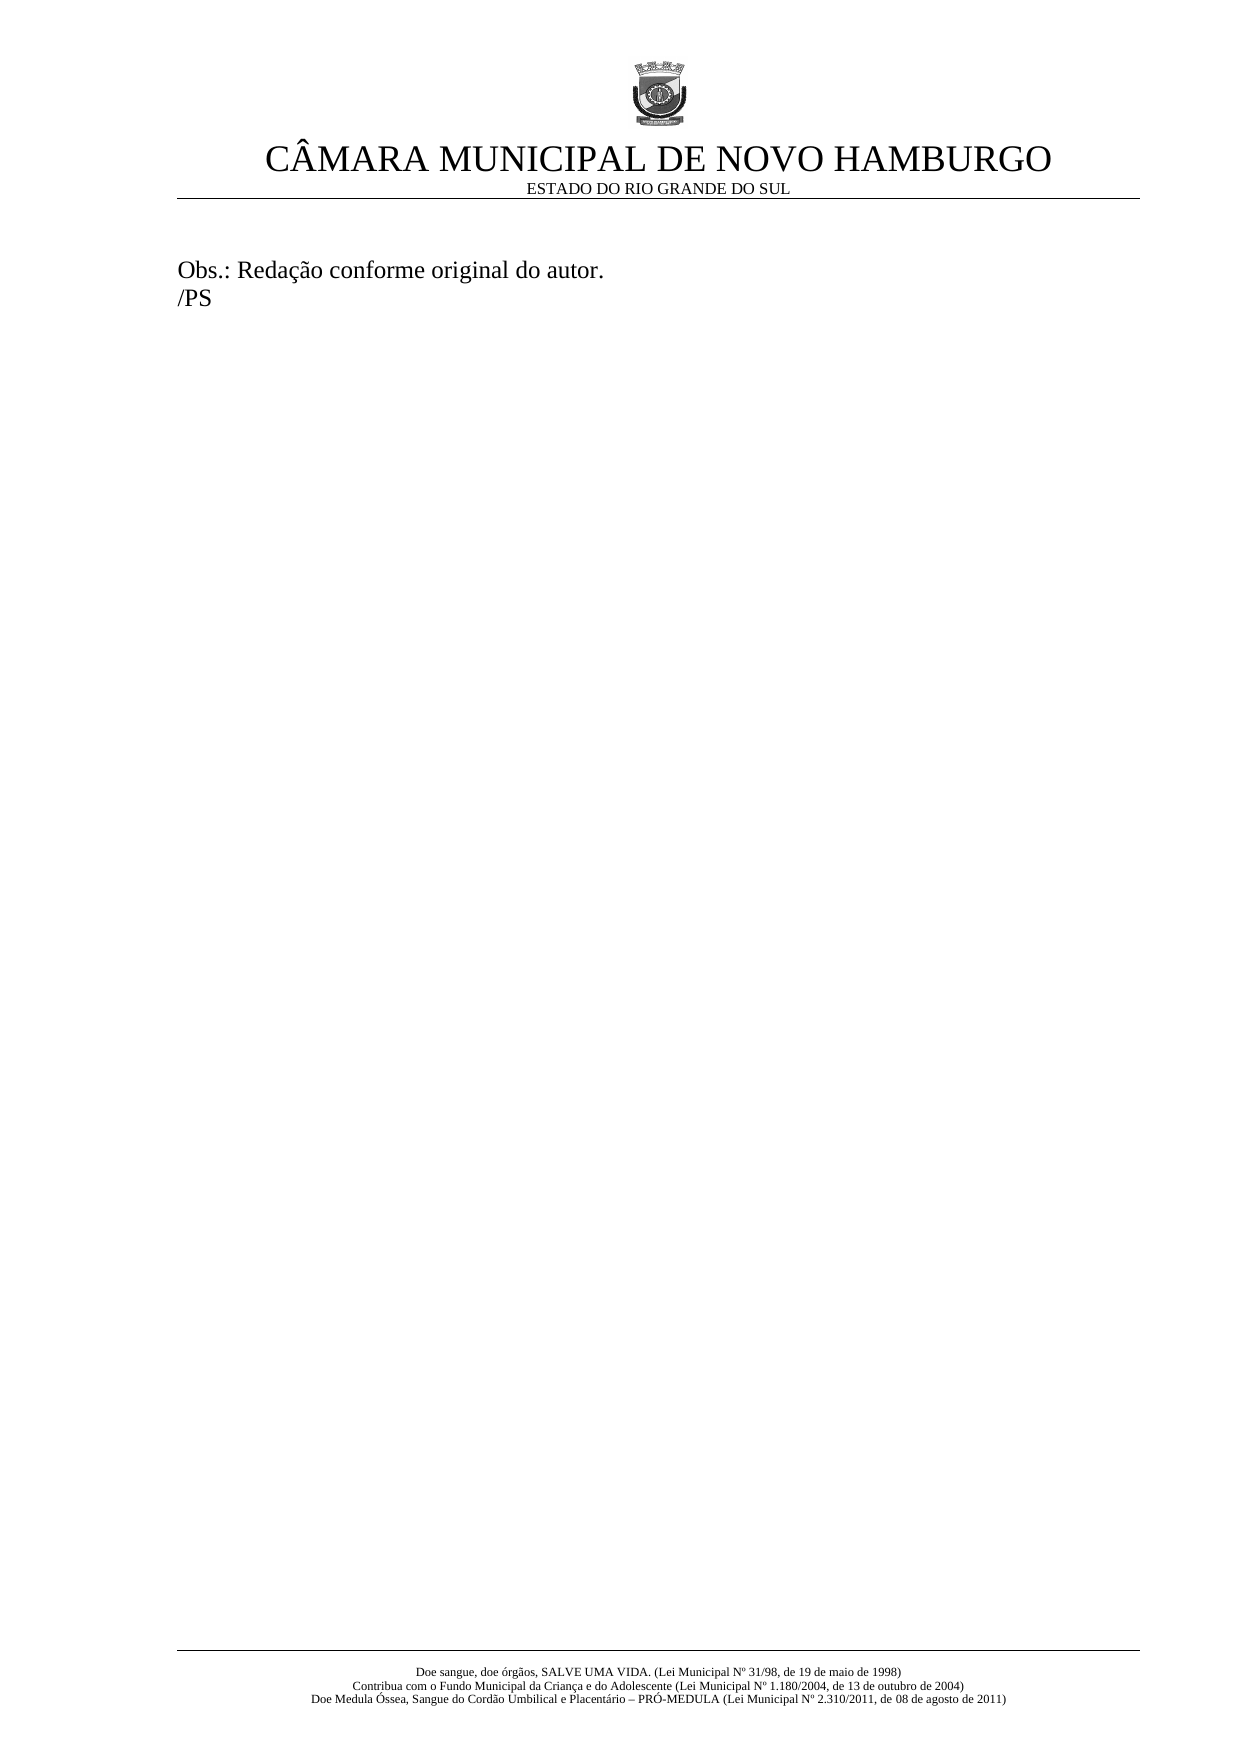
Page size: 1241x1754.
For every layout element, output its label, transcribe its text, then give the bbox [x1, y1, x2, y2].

text Obs.: Redação conforme original do autor. [177, 256, 1140, 284]
text /PS [177, 284, 1140, 311]
